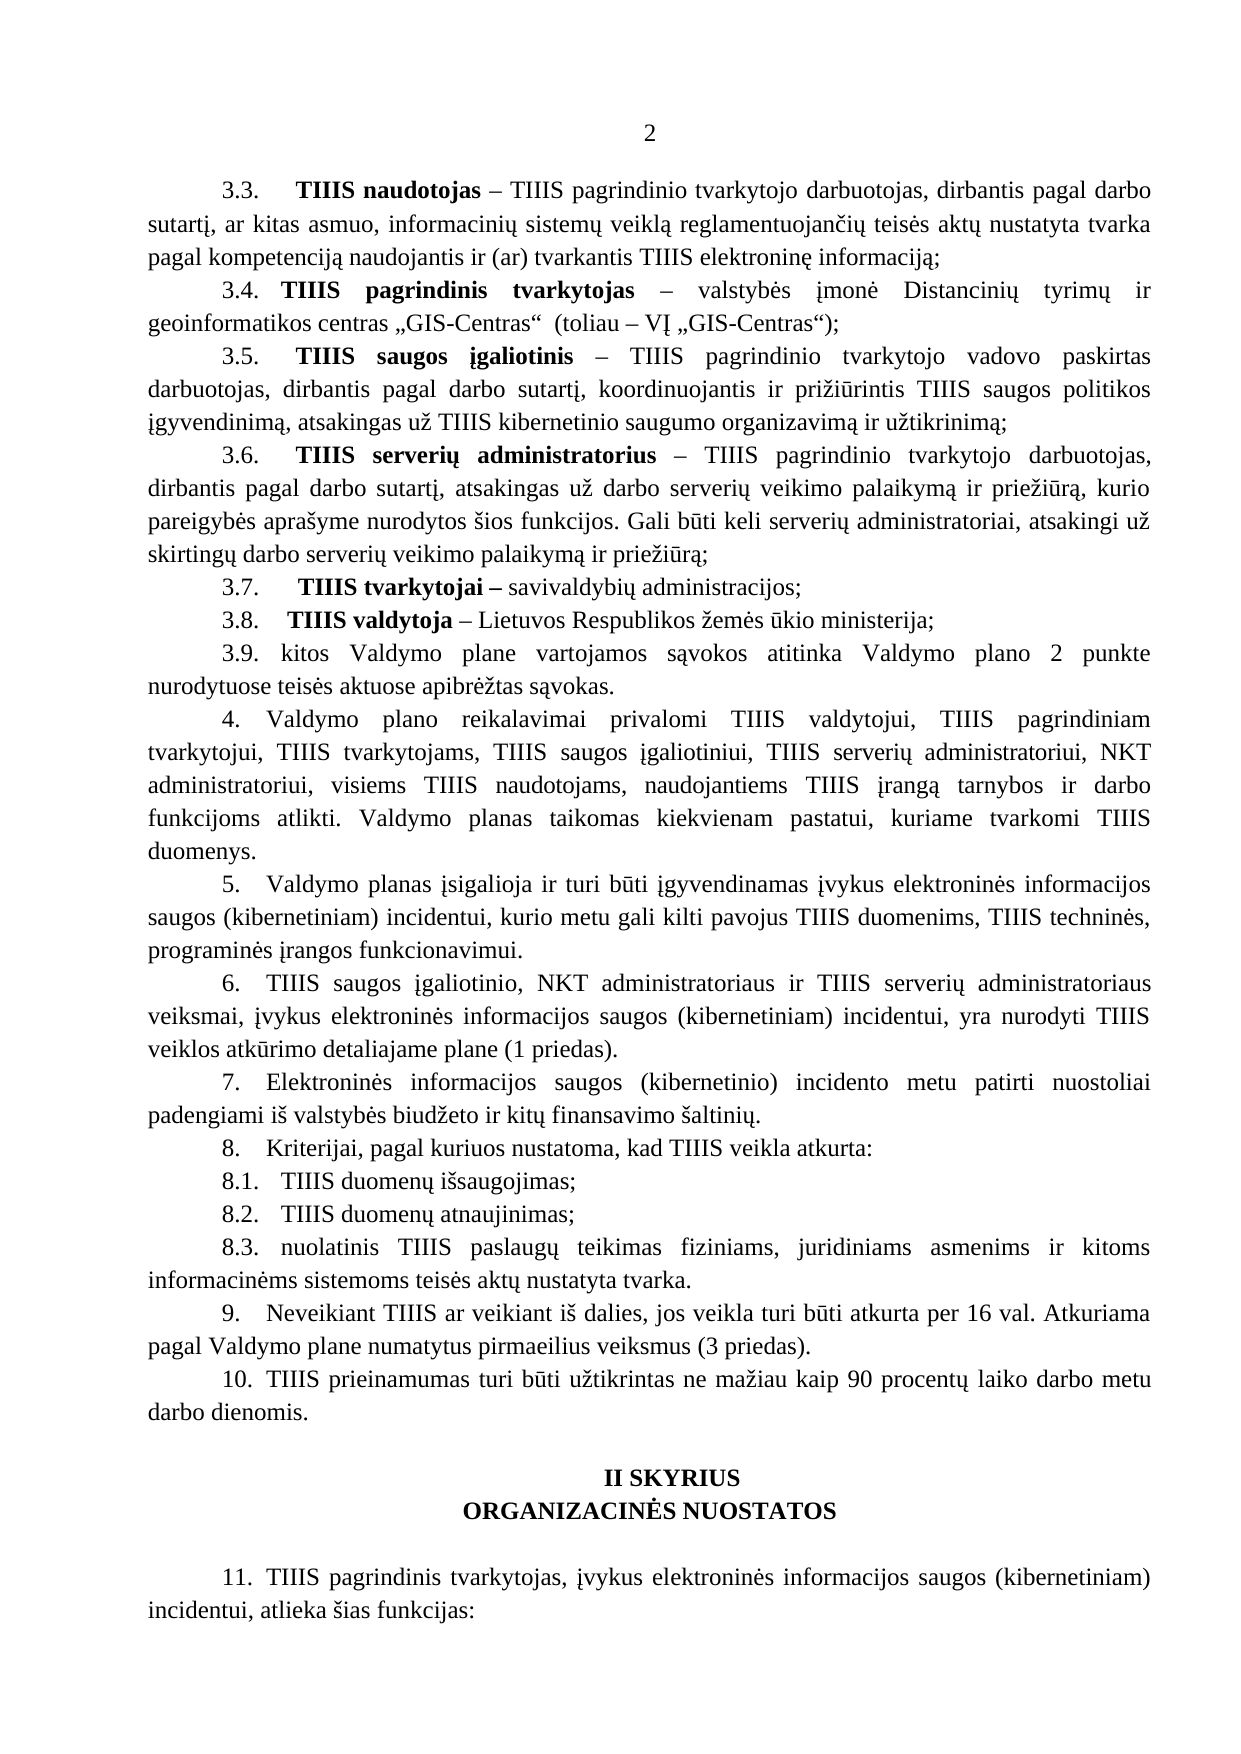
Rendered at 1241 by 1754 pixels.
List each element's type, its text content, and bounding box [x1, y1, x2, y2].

text 9. Neveikiant TIIIS ar veikiant iš dalies, jos veikla turi būti atkurta per 16 val. Atkuriama pagal Valdymo plane numatytus pirmaeilius veiksmus (3 priedas). [148, 1298, 1152, 1360]
text 3.3. TIIIS naudotojas – TIIIS pagrindinio tvarkytojo darbuotojas, dirbantis pagal darbo sutartį, ar kitas asmuo, informacinių sistemų veiklą reglamentuojančių teisės aktų nustatyta tvarka pagal kompetenciją naudojantis ir (ar) tvarkantis TIIIS elektroninę informaciją; [148, 176, 1152, 270]
text 3.9. kitos Valdymo plane vartojamos sąvokos atitinka Valdymo plano 2 punkte nurodytuose teisės aktuose apibrėžtas sąvokas. [148, 638, 1152, 700]
text ORGANIZACINĖS NUOSTATOS [148, 1496, 1152, 1525]
text 3.6. TIIIS serverių administratorius – TIIIS pagrindinio tvarkytojo darbuotojas, dirbantis pagal darbo sutartį, atsakingas už darbo serverių veikimo palaikymą ir priežiūrą, kurio pareigybės aprašyme nurodytos šios funkcijos. Gali būti keli serverių administratoriai, atsakingi už skirtingų darbo serverių veikimo palaikymą ir priežiūrą; [148, 440, 1152, 568]
text 10. TIIIS prieinamumas turi būti užtikrintas ne mažiau kaip 90 procentų laiko darbo metu darbo dienomis. [148, 1364, 1152, 1426]
text 8.2. TIIIS duomenų atnaujinimas; [148, 1199, 1152, 1228]
text 7. Elektroninės informacijos saugos (kibernetinio) incidento metu patirti nuostoliai padengiami iš valstybės biudžeto ir kitų finansavimo šaltinių. [148, 1067, 1152, 1129]
text 3.4. TIIIS pagrindinis tvarkytojas – valstybės įmonė Distancinių tyrimų ir geoinformatikos centras „GIS-Centras“ (toliau – VĮ „GIS-Centras“); [148, 275, 1152, 336]
text 11. TIIIS pagrindinis tvarkytojas, įvykus elektroninės informacijos saugos (kibernetiniam) incidentui, atlieka šias funkcijas: [148, 1562, 1152, 1624]
text 8. Kriterijai, pagal kuriuos nustatoma, kad TIIIS veikla atkurta: [148, 1133, 1152, 1162]
text 6. TIIIS saugos įgaliotinio, NKT administratoriaus ir TIIIS serverių administratoriaus veiksmai, įvykus elektroninės informacijos saugos (kibernetiniam) incidentui, yra nurodyti TIIIS veiklos atkūrimo detaliajame plane (1 priedas). [148, 968, 1152, 1063]
text 5. Valdymo planas įsigalioja ir turi būti įgyvendinamas įvykus elektroninės informacijos saugos (kibernetiniam) incidentui, kurio metu gali kilti pavojus TIIIS duomenims, TIIIS techninės, programinės įrangos funkcionavimui. [148, 869, 1152, 964]
text 8.1. TIIIS duomenų išsaugojimas; [148, 1166, 1152, 1195]
text 4. Valdymo plano reikalavimai privalomi TIIIS valdytojui, TIIIS pagrindiniam tvarkytojui, TIIIS tvarkytojams, TIIIS saugos įgaliotiniui, TIIIS serverių administratoriui, NKT administratoriui, visiems TIIIS naudotojams, naudojantiems TIIIS įrangą tarnybos ir darbo funkcijoms atlikti. Valdymo planas taikomas kiekvienam pastatui, kuriame tvarkomi TIIIS duomenys. [148, 704, 1152, 865]
text 3.5. TIIIS saugos įgaliotinis – TIIIS pagrindinio tvarkytojo vadovo paskirtas darbuotojas, dirbantis pagal darbo sutartį, koordinuojantis ir prižiūrintis TIIIS saugos politikos įgyvendinimą, atsakingas už TIIIS kibernetinio saugumo organizavimą ir užtikrinimą; [148, 341, 1152, 436]
text II SKYRIUS [192, 1463, 1152, 1492]
text 3.8. TIIIS valdytoja – Lietuvos Respublikos žemės ūkio ministerija; [148, 605, 1152, 634]
text 3.7. TIIIS tvarkytojai – savivaldybių administracijos; [148, 572, 1152, 601]
text 8.3. nuolatinis TIIIS paslaugų teikimas fiziniams, juridiniams asmenims ir kitoms informacinėms sistemoms teisės aktų nustatyta tvarka. [148, 1232, 1152, 1294]
